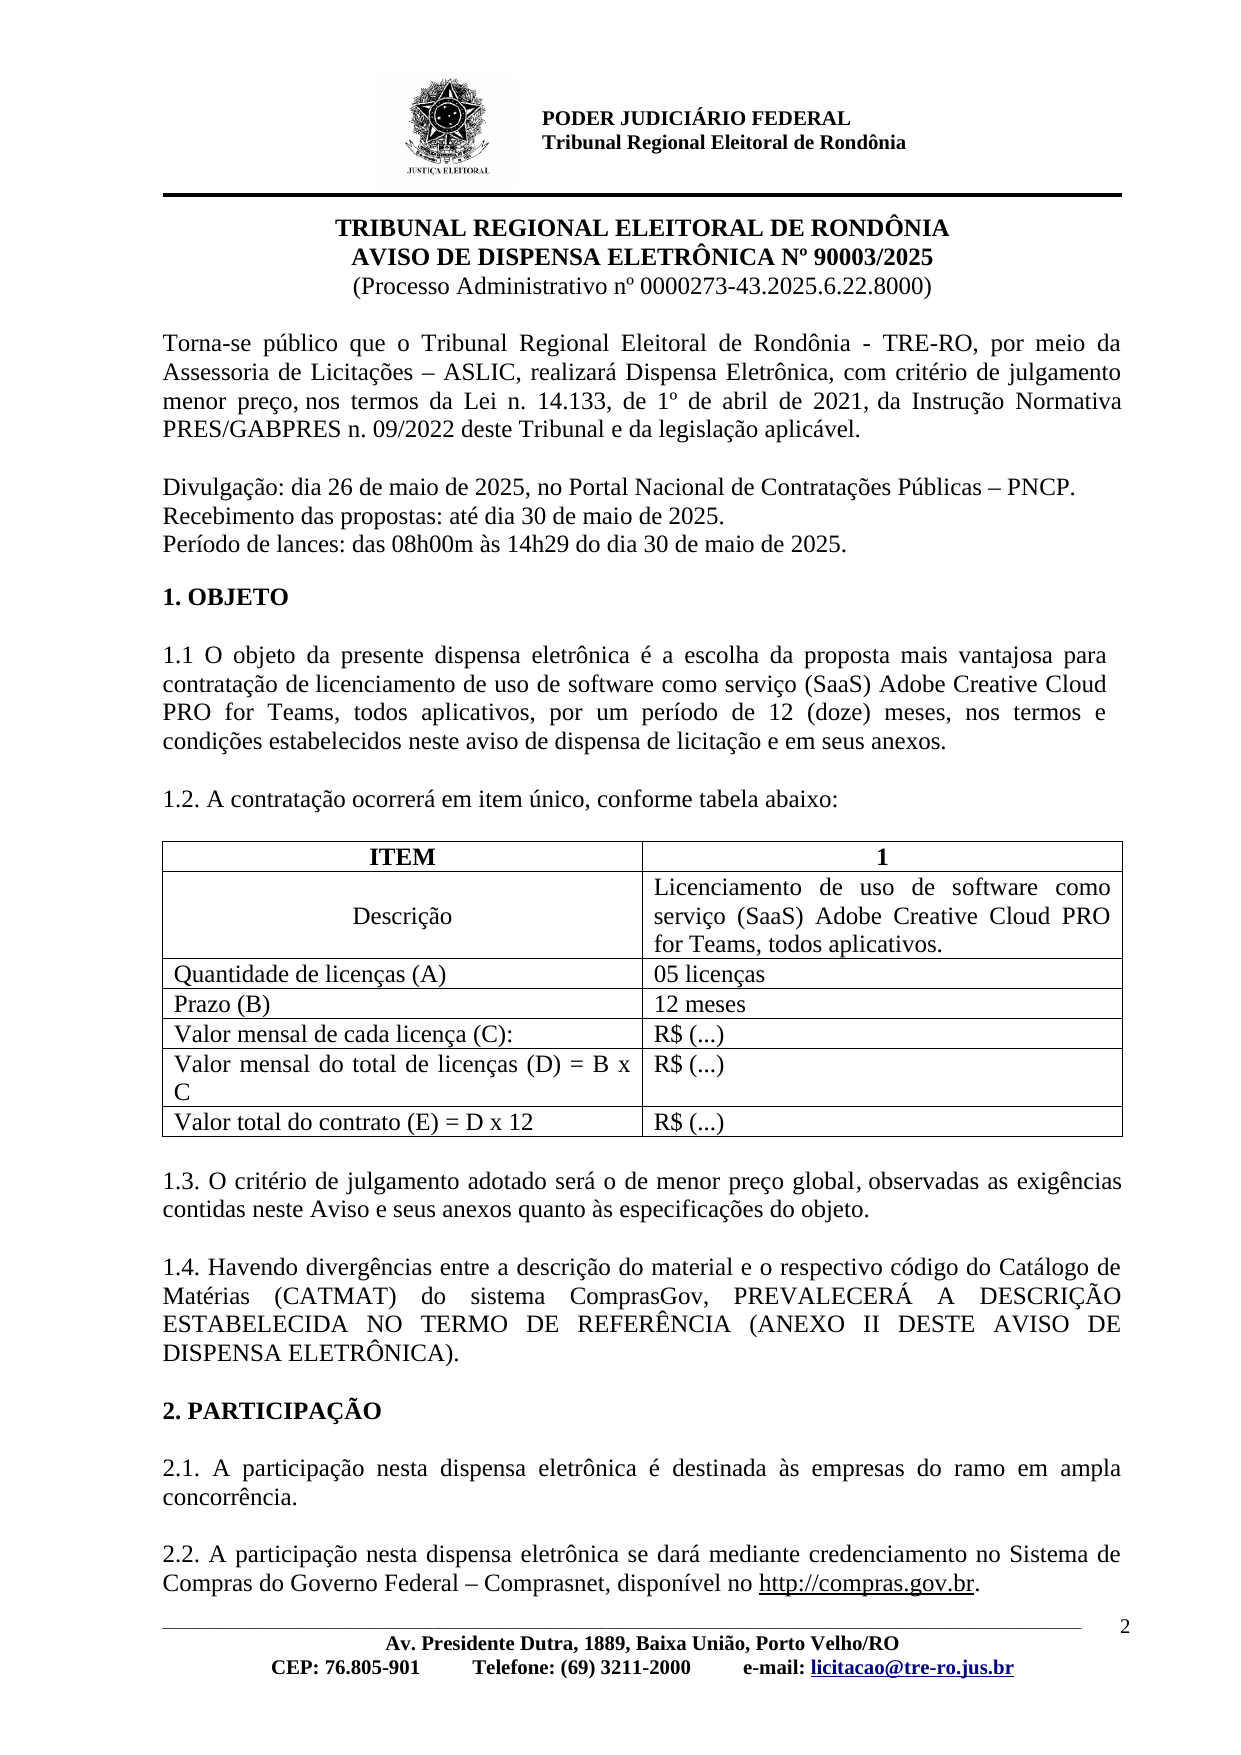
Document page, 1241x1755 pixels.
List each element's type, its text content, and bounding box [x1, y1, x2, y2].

text AVISO DE DISPENSA ELETRÔNICA Nº 90003/2025 [162, 242, 1122, 271]
table_cell Descrição [163, 872, 642, 958]
text 1.1 O objeto da presente dispensa eletrônica é a escolha da proposta mais vantajosa para contratação de licenciamento de uso de software como serviço (SaaS) Adobe Creative Cloud PRO for Teams, todos aplicativos, por um período de 12 (doze) meses, nos termos e condições estabelecidos neste aviso de dispensa de licitação e em seus anexos. [162, 640, 1108, 755]
table_cell 05 licenças [643, 959, 1122, 988]
table_cell R$ (...) [643, 1107, 1122, 1136]
table_cell R$ (...) [643, 1019, 1122, 1048]
text (Processo Administrativo nº 0000273-43.2025.6.22.8000) [162, 271, 1122, 299]
table_cell Licenciamento de uso de software como serviço (SaaS) Adobe Creative Cloud PRO for Teams, todos aplicativos. [643, 872, 1122, 958]
text Período de lances: das 08h00m às 14h29 do dia 30 de maio de 2025. [162, 529, 1108, 558]
table_cell Valor total do contrato (E) = D x 12 [163, 1107, 642, 1136]
text 1.4. Havendo divergências entre a descrição do material e o respectivo código do Catálogo de Matérias (CATMAT) do sistema ComprasGov, PREVALECERÁ A DESCRIÇÃO ESTABELECIDA NO TERMO DE REFERÊNCIA (ANEXO II DESTE AVISO DE DISPENSA ELETRÔNICA). [162, 1252, 1122, 1367]
table_cell Prazo (B) [163, 989, 642, 1018]
text Recebimento das propostas: até dia 30 de maio de 2025. [162, 501, 1108, 529]
text 1. OBJETO [162, 582, 1122, 611]
text Torna-se público que o Tribunal Regional Eleitoral de Rondônia - TRE-RO, por meio da Assessoria de Licitações – ASLIC, realizará Dispensa Eletrônica, com critério de julgamento menor preço, nos termos da Lei n. 14.133, de 1º de abril de 2021, da Instrução Normativa PRES/GABPRES n. 09/2022 deste Tribunal e da legislação aplicável. [162, 328, 1122, 443]
text 2.2. A participação nesta dispensa eletrônica se dará mediante credenciamento no Sistema de Compras do Governo Federal – Comprasnet, disponível no http://compras.gov.br. [162, 1539, 1122, 1597]
text 1.3. O critério de julgamento adotado será o de menor preço global, observadas as exigências contidas neste Aviso e seus anexos quanto às especificações do objeto. [162, 1166, 1122, 1223]
table_cell R$ (...) [643, 1049, 1122, 1106]
table_cell Valor mensal do total de licenças (D) = B x C [163, 1049, 642, 1106]
table_header 1 [643, 842, 1122, 871]
text 1.2. A contratação ocorrerá em item único, conforme tabela abaixo: [162, 784, 1122, 812]
text TRIBUNAL REGIONAL ELEITORAL DE RONDÔNIA [162, 213, 1122, 242]
text Divulgação: dia 26 de maio de 2025, no Portal Nacional de Contratações Públicas – PNCP. [162, 472, 1108, 501]
table_cell Quantidade de licenças (A) [163, 959, 642, 988]
text 2. PARTICIPAÇÃO [162, 1396, 1122, 1424]
table_cell Valor mensal de cada licença (C): [163, 1019, 642, 1048]
text 2.1. A participação nesta dispensa eletrônica é destinada às empresas do ramo em ampla concorrência. [162, 1453, 1122, 1511]
table_cell 12 meses [643, 989, 1122, 1018]
table_header ITEM [163, 842, 642, 871]
